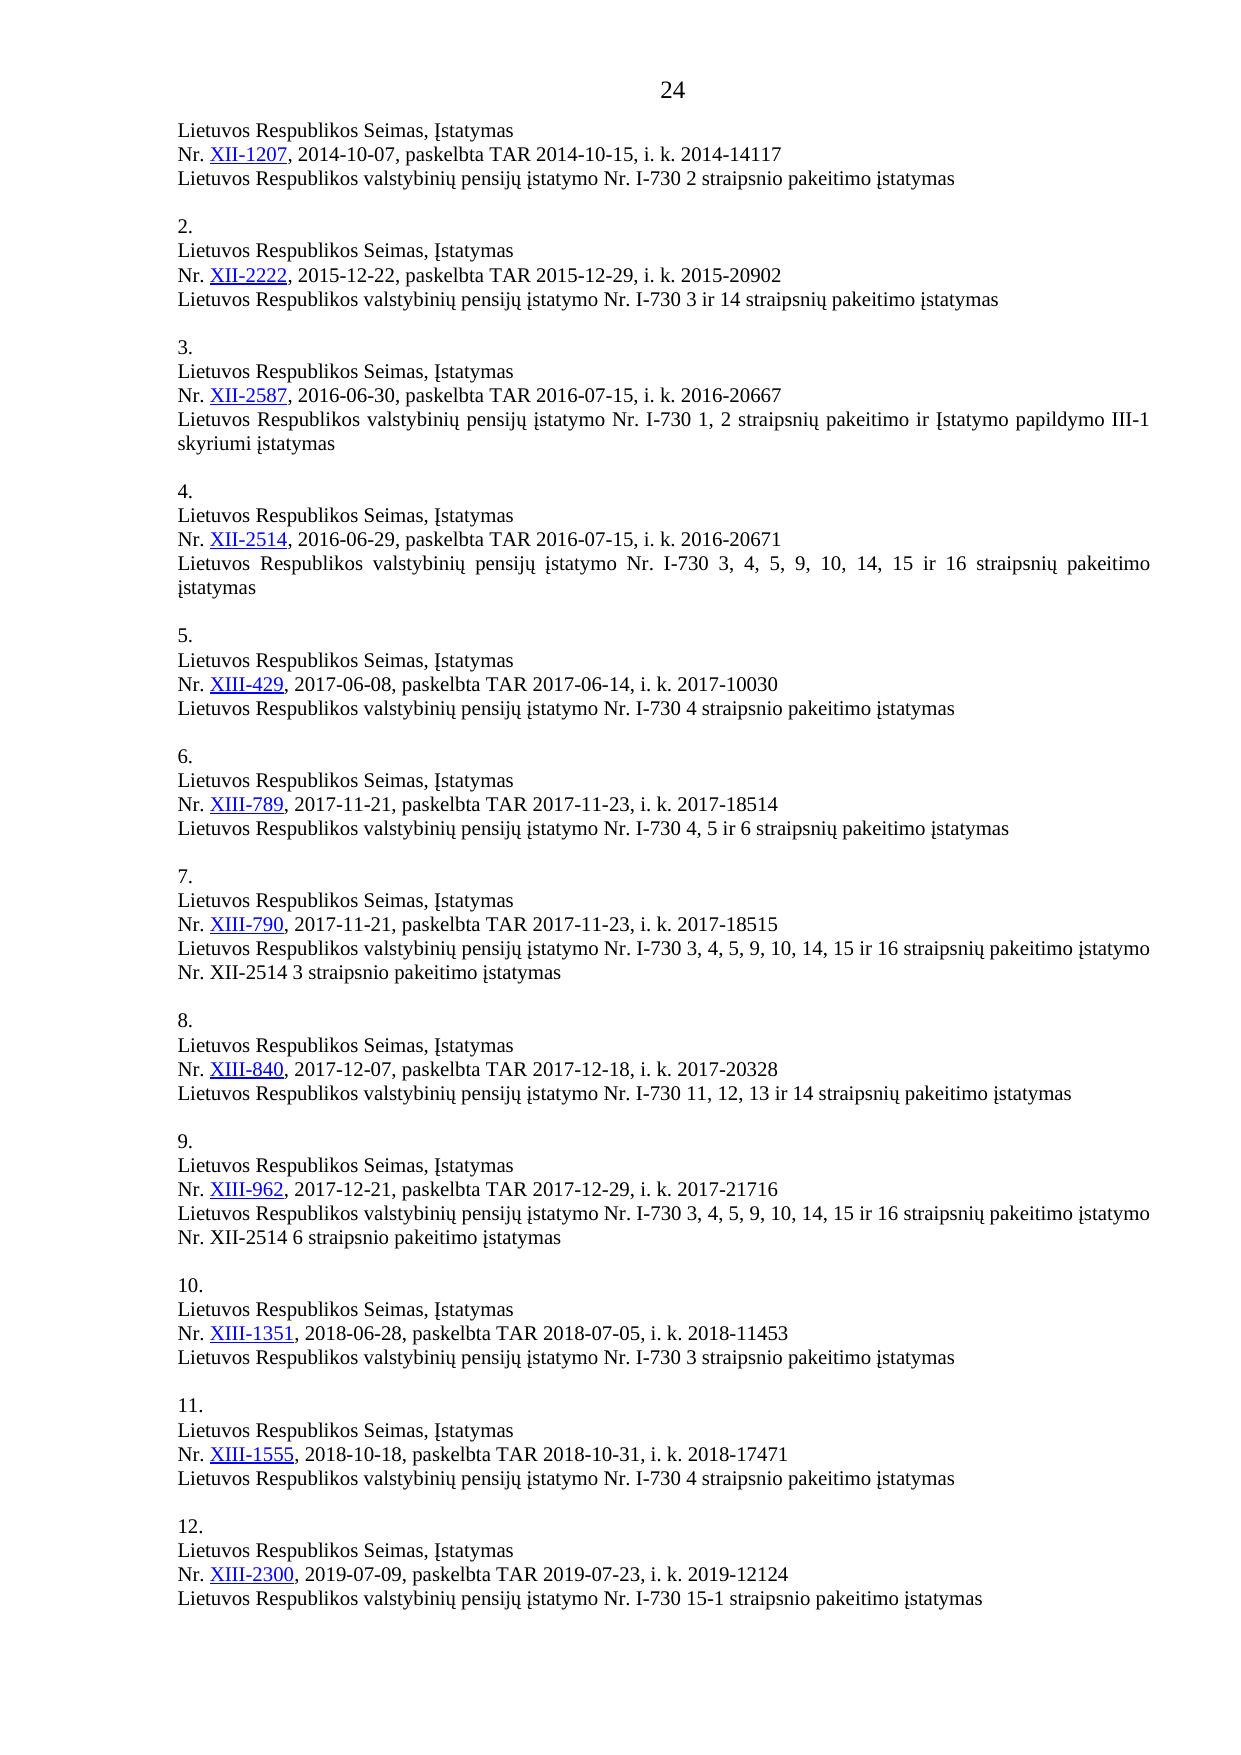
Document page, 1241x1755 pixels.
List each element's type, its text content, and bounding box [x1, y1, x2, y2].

text 2. [177, 214, 1152, 238]
text Lietuvos Respublikos Seimas, Įstatymas [177, 503, 1152, 527]
text Lietuvos Respublikos Seimas, Įstatymas [177, 1538, 1152, 1562]
text Nr. XII-1207, 2014-10-07, paskelbta TAR 2014-10-15, i. k. 2014-14117 [177, 142, 1152, 166]
text 5. [177, 623, 1152, 647]
text Nr. XIII-962, 2017-12-21, paskelbta TAR 2017-12-29, i. k. 2017-21716 [177, 1177, 1152, 1201]
text 9. [177, 1129, 1152, 1153]
text Lietuvos Respublikos Seimas, Įstatymas [177, 1297, 1152, 1321]
text Lietuvos Respublikos Seimas, Įstatymas [177, 238, 1152, 262]
text Nr. XIII-840, 2017-12-07, paskelbta TAR 2017-12-18, i. k. 2017-20328 [177, 1057, 1152, 1081]
text Nr. XIII-2300, 2019-07-09, paskelbta TAR 2019-07-23, i. k. 2019-12124 [177, 1562, 1152, 1586]
text 8. [177, 1008, 1152, 1032]
text 11. [177, 1393, 1152, 1417]
text Lietuvos Respublikos Seimas, Įstatymas [177, 888, 1152, 912]
text Lietuvos Respublikos valstybinių pensijų įstatymo Nr. I-730 4, 5 ir 6 straipsnių pakeitimo įstatymas [177, 816, 1152, 840]
text 4. [177, 479, 1152, 503]
text Lietuvos Respublikos valstybinių pensijų įstatymo Nr. I-730 11, 12, 13 ir 14 straipsnių pakeitimo įstatymas [177, 1081, 1152, 1105]
text Lietuvos Respublikos valstybinių pensijų įstatymo Nr. I-730 3 ir 14 straipsnių pakeitimo įstatymas [177, 287, 1152, 311]
text Lietuvos Respublikos Seimas, Įstatymas [177, 1417, 1152, 1442]
text 6. [177, 744, 1152, 768]
text Nr. XIII-1351, 2018-06-28, paskelbta TAR 2018-07-05, i. k. 2018-11453 [177, 1321, 1152, 1345]
text 7. [177, 864, 1152, 888]
text 12. [177, 1514, 1152, 1538]
text Lietuvos Respublikos Seimas, Įstatymas [177, 118, 1152, 142]
text Nr. XII-2514, 2016-06-29, paskelbta TAR 2016-07-15, i. k. 2016-20671 [177, 527, 1152, 551]
text Lietuvos Respublikos Seimas, Įstatymas [177, 1153, 1152, 1177]
text Lietuvos Respublikos Seimas, Įstatymas [177, 359, 1152, 383]
text Lietuvos Respublikos valstybinių pensijų įstatymo Nr. I-730 2 straipsnio pakeitimo įstatymas [177, 166, 1152, 190]
text Lietuvos Respublikos valstybinių pensijų įstatymo Nr. I-730 4 straipsnio pakeitimo įstatymas [177, 696, 1152, 720]
text Lietuvos Respublikos valstybinių pensijų įstatymo Nr. I-730 4 straipsnio pakeitimo įstatymas [177, 1466, 1152, 1490]
text 3. [177, 335, 1152, 359]
text Nr. XIII-789, 2017-11-21, paskelbta TAR 2017-11-23, i. k. 2017-18514 [177, 792, 1152, 816]
text Nr. XII-2222, 2015-12-22, paskelbta TAR 2015-12-29, i. k. 2015-20902 [177, 262, 1152, 287]
text Lietuvos Respublikos valstybinių pensijų įstatymo Nr. I-730 3, 4, 5, 9, 10, 14, 15 ir 16 straipsnių pakeitimo įstatymo Nr. XII-2514 6 straipsnio pakeitimo įstatymas [177, 1201, 1152, 1249]
text Lietuvos Respublikos valstybinių pensijų įstatymo Nr. I-730 3, 4, 5, 9, 10, 14, 15 ir 16 straipsnių pakeitimo įstatymas [177, 551, 1152, 599]
text Lietuvos Respublikos Seimas, Įstatymas [177, 768, 1152, 792]
text Nr. XIII-1555, 2018-10-18, paskelbta TAR 2018-10-31, i. k. 2018-17471 [177, 1442, 1152, 1466]
text Lietuvos Respublikos Seimas, Įstatymas [177, 1032, 1152, 1057]
text Lietuvos Respublikos valstybinių pensijų įstatymo Nr. I-730 3, 4, 5, 9, 10, 14, 15 ir 16 straipsnių pakeitimo įstatymo Nr. XII-2514 3 straipsnio pakeitimo įstatymas [177, 936, 1152, 984]
text Nr. XIII-790, 2017-11-21, paskelbta TAR 2017-11-23, i. k. 2017-18515 [177, 912, 1152, 936]
text Lietuvos Respublikos Seimas, Įstatymas [177, 647, 1152, 672]
text Lietuvos Respublikos valstybinių pensijų įstatymo Nr. I-730 1, 2 straipsnių pakeitimo ir Įstatymo papildymo III-1 skyriumi įstatymas [177, 407, 1152, 455]
text Nr. XIII-429, 2017-06-08, paskelbta TAR 2017-06-14, i. k. 2017-10030 [177, 672, 1152, 696]
text Lietuvos Respublikos valstybinių pensijų įstatymo Nr. I-730 15-1 straipsnio pakeitimo įstatymas [177, 1586, 1152, 1610]
text Lietuvos Respublikos valstybinių pensijų įstatymo Nr. I-730 3 straipsnio pakeitimo įstatymas [177, 1345, 1152, 1369]
text Nr. XII-2587, 2016-06-30, paskelbta TAR 2016-07-15, i. k. 2016-20667 [177, 383, 1152, 407]
text 10. [177, 1273, 1152, 1297]
